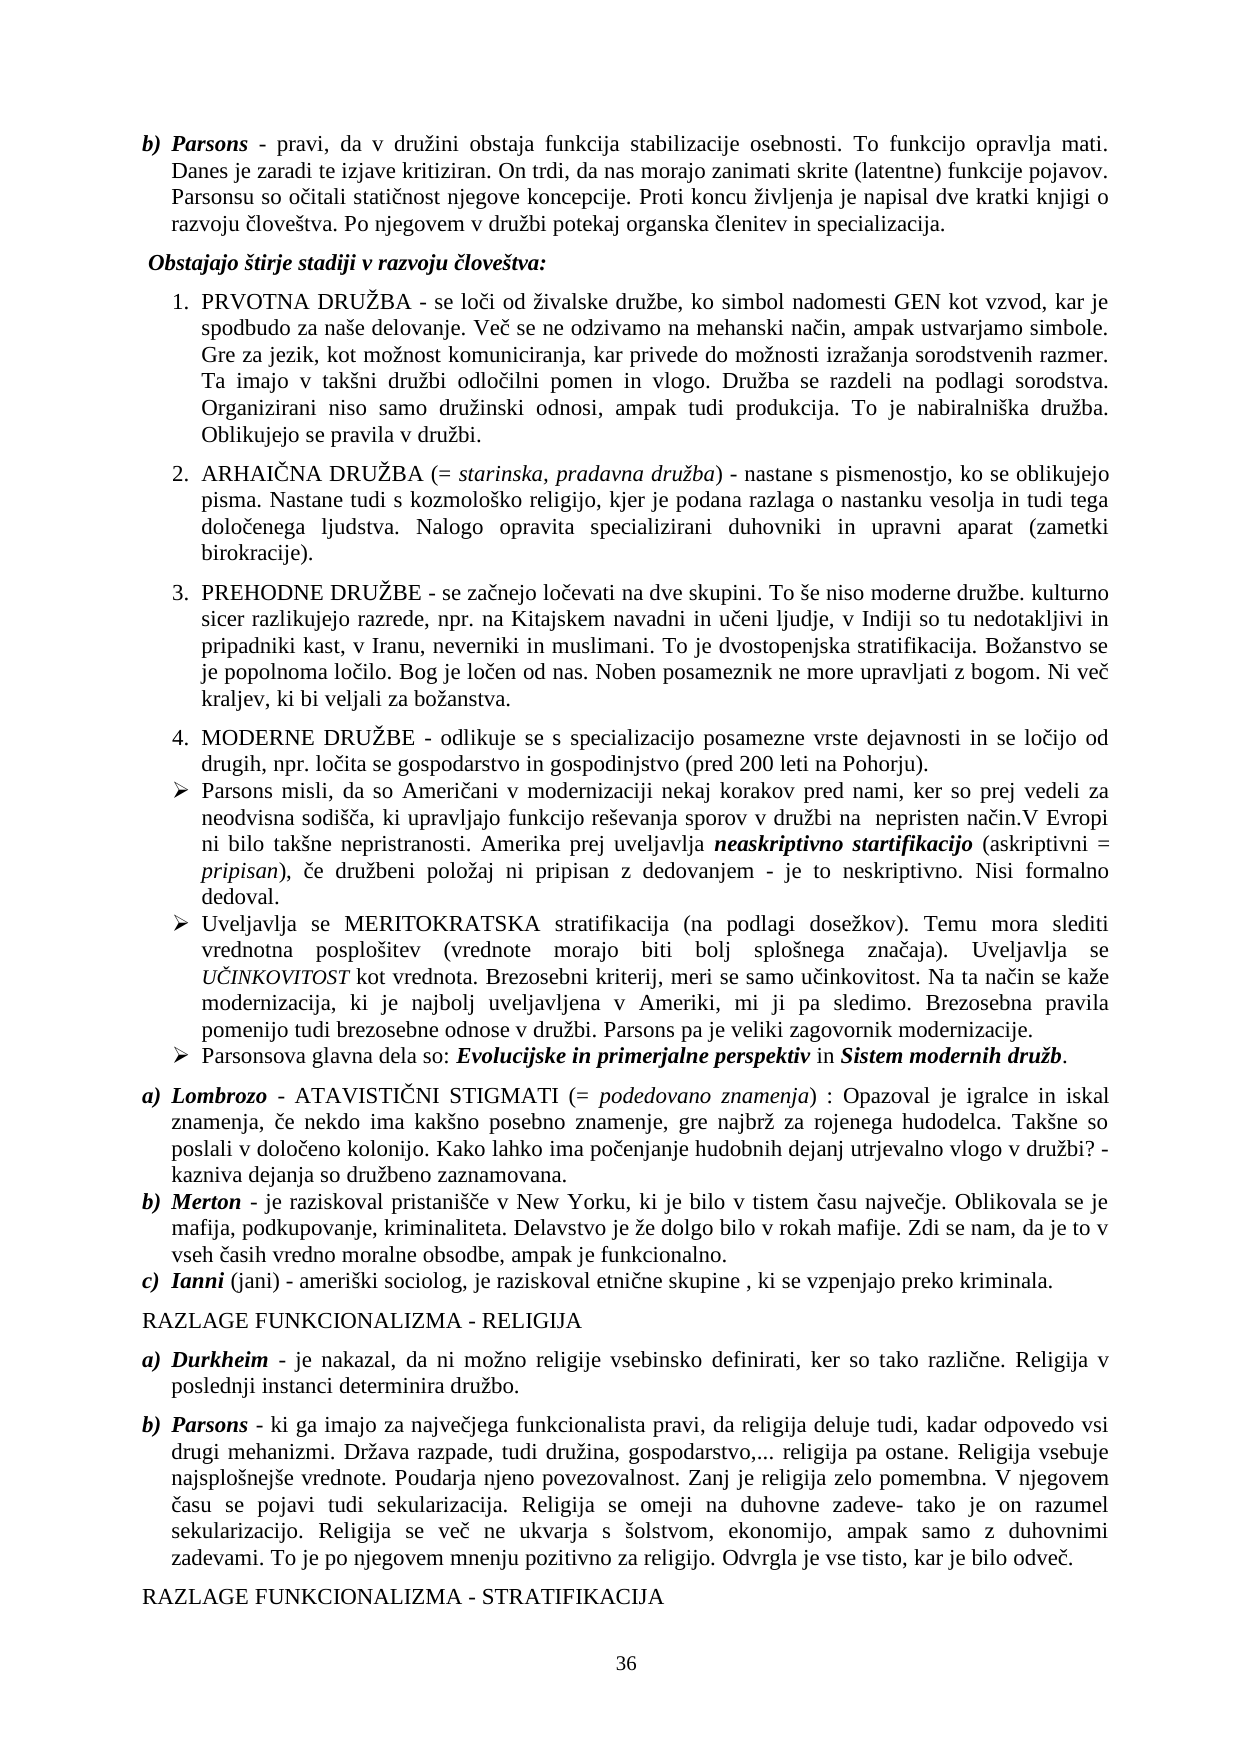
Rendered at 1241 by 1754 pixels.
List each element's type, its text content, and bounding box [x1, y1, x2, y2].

text Obstajajo štirje stadiji v razvoju človeštva: [142, 249, 1110, 275]
list Parsons misli, da so Američani v modernizaciji nekaj korakov pred nami, ker so prej vedeli za neodvisna sodišča, ki upravljajo funkcijo reševanja sporov v družbi na nepristen način.V Evropi ni bilo takšne nepristranosti. Amerika prej uveljavlja neaskriptivno startifikacijo (askriptivni = pripisan), če družbeni položaj ni pripisan z dedovanjem - je to neskriptivno. Nisi formalno dedoval. [172, 777, 1110, 909]
list ARHAIČNA DRUŽBA (= starinska, pradavna družba) - nastane s pismenostjo, ko se oblikujejo pisma. Nastane tudi s kozmološko religijo, kjer je podana razlaga o nastanku vesolja in tudi tega določenega ljudstva. Nalogo opravita specializirani duhovniki in upravni aparat (zametki birokracije). [172, 459, 1110, 566]
list Parsons - ki ga imajo za največjega funkcionalista pravi, da religija deluje tudi, kadar odpovedo vsi drugi mehanizmi. Država razpade, tudi družina, gospodarstvo,... religija pa ostane. Religija vsebuje najsplošnejše vrednote. Poudarja njeno povezovalnost. Zanj je religija zelo pomembna. V njegovem času se pojavi tudi sekularizacija. Religija se omeji na duhovne zadeve- tako je on razumel sekularizacijo. Religija se več ne ukvarja s šolstvom, ekonomijo, ampak samo z duhovnimi zadevami. To je po njegovem mnenju pozitivno za religijo. Odvrgla je vse tisto, kar je bilo odveč. [142, 1411, 1110, 1571]
text RAZLAGE FUNKCIONALIZMA - RELIGIJA [142, 1306, 1110, 1333]
list Lombrozo - ATAVISTIČNI STIGMATI (= podedovano znamenja) : Opazoval je igralce in iskal znamenja, če nekdo ima kakšno posebno znamenje, gre najbrž za rojenega hudodelca. Takšne so poslali v določeno kolonijo. Kako lahko ima počenjanje hudobnih dejanj utrjevalno vlogo v družbi? - kazniva dejanja so družbeno zaznamovana. [142, 1081, 1110, 1188]
list Parsons - pravi, da v družini obstaja funkcija stabilizacije osebnosti. To funkcijo opravlja mati. Danes je zaradi te izjave kritiziran. On trdi, da nas morajo zanimati skrite (latentne) funkcije pojavov. Parsonsu so očitali statičnost njegove koncepcije. Proti koncu življenja je napisal dve kratki knjigi o razvoju človeštva. Po njegovem v družbi potekaj organska členitev in specializacija. [142, 130, 1110, 236]
list PRVOTNA DRUŽBA - se loči od živalske družbe, ko simbol nadomesti GEN kot vzvod, kar je spodbudo za naše delovanje. Več se ne odzivamo na mehanski način, ampak ustvarjamo simbole. Gre za jezik, kot možnost komuniciranja, kar privede do možnosti izražanja sorodstvenih razmer. Ta imajo v takšni družbi odločilni pomen in vlogo. Družba se razdeli na podlagi sorodstva. Organizirani niso samo družinski odnosi, ampak tudi produkcija. To je nabiralniška družba. Oblikujejo se pravila v družbi. [172, 288, 1110, 447]
text RAZLAGE FUNKCIONALIZMA - STRATIFIKACIJA [142, 1583, 1110, 1609]
list Parsonsova glavna dela so: Evolucijske in primerjalne perspektiv in Sistem modernih družb. [172, 1042, 1110, 1069]
list Durkheim - je nakazal, da ni možno religije vsebinsko definirati, ker so tako različne. Religija v poslednji instanci determinira družbo. [142, 1346, 1110, 1399]
list PREHODNE DRUŽBE - se začnejo ločevati na dve skupini. To še niso moderne družbe. kulturno sicer razlikujejo razrede, npr. na Kitajskem navadni in učeni ljudje, v Indiji so tu nedotakljivi in pripadniki kast, v Iranu, neverniki in muslimani. To je dvostopenjska stratifikacija. Božanstvo se je popolnoma ločilo. Bog je ločen od nas. Noben posameznik ne more upravljati z bogom. Ni več kraljev, ki bi veljali za božanstva. [172, 578, 1110, 711]
list Merton - je raziskoval pristanišče v New Yorku, ki je bilo v tistem času največje. Oblikovala se je mafija, podkupovanje, kriminaliteta. Delavstvo je že dolgo bilo v rokah mafije. Zdi se nam, da je to v vseh časih vredno moralne obsodbe, ampak je funkcionalno. [142, 1188, 1110, 1267]
list MODERNE DRUŽBE - odlikuje se s specializacijo posamezne vrste dejavnosti in se ločijo od drugih, npr. ločita se gospodarstvo in gospodinjstvo (pred 200 leti na Pohorju). [172, 724, 1110, 777]
list Uveljavlja se MERITOKRATSKA stratifikacija (na podlagi dosežkov). Temu mora slediti vrednotna posplošitev (vrednote morajo biti bolj splošnega značaja). Uveljavlja se UČINKOVITOST kot vrednota. Brezosebni kriterij, meri se samo učinkovitost. Na ta način se kaže modernizacija, ki je najbolj uveljavljena v Ameriki, mi ji pa sledimo. Brezosebna pravila pomenijo tudi brezosebne odnose v družbi. Parsons pa je veliki zagovornik modernizacije. [172, 909, 1110, 1042]
list Ianni (jani) - ameriški sociolog, je raziskoval etnične skupine , ki se vzpenjajo preko kriminala. [142, 1267, 1110, 1294]
